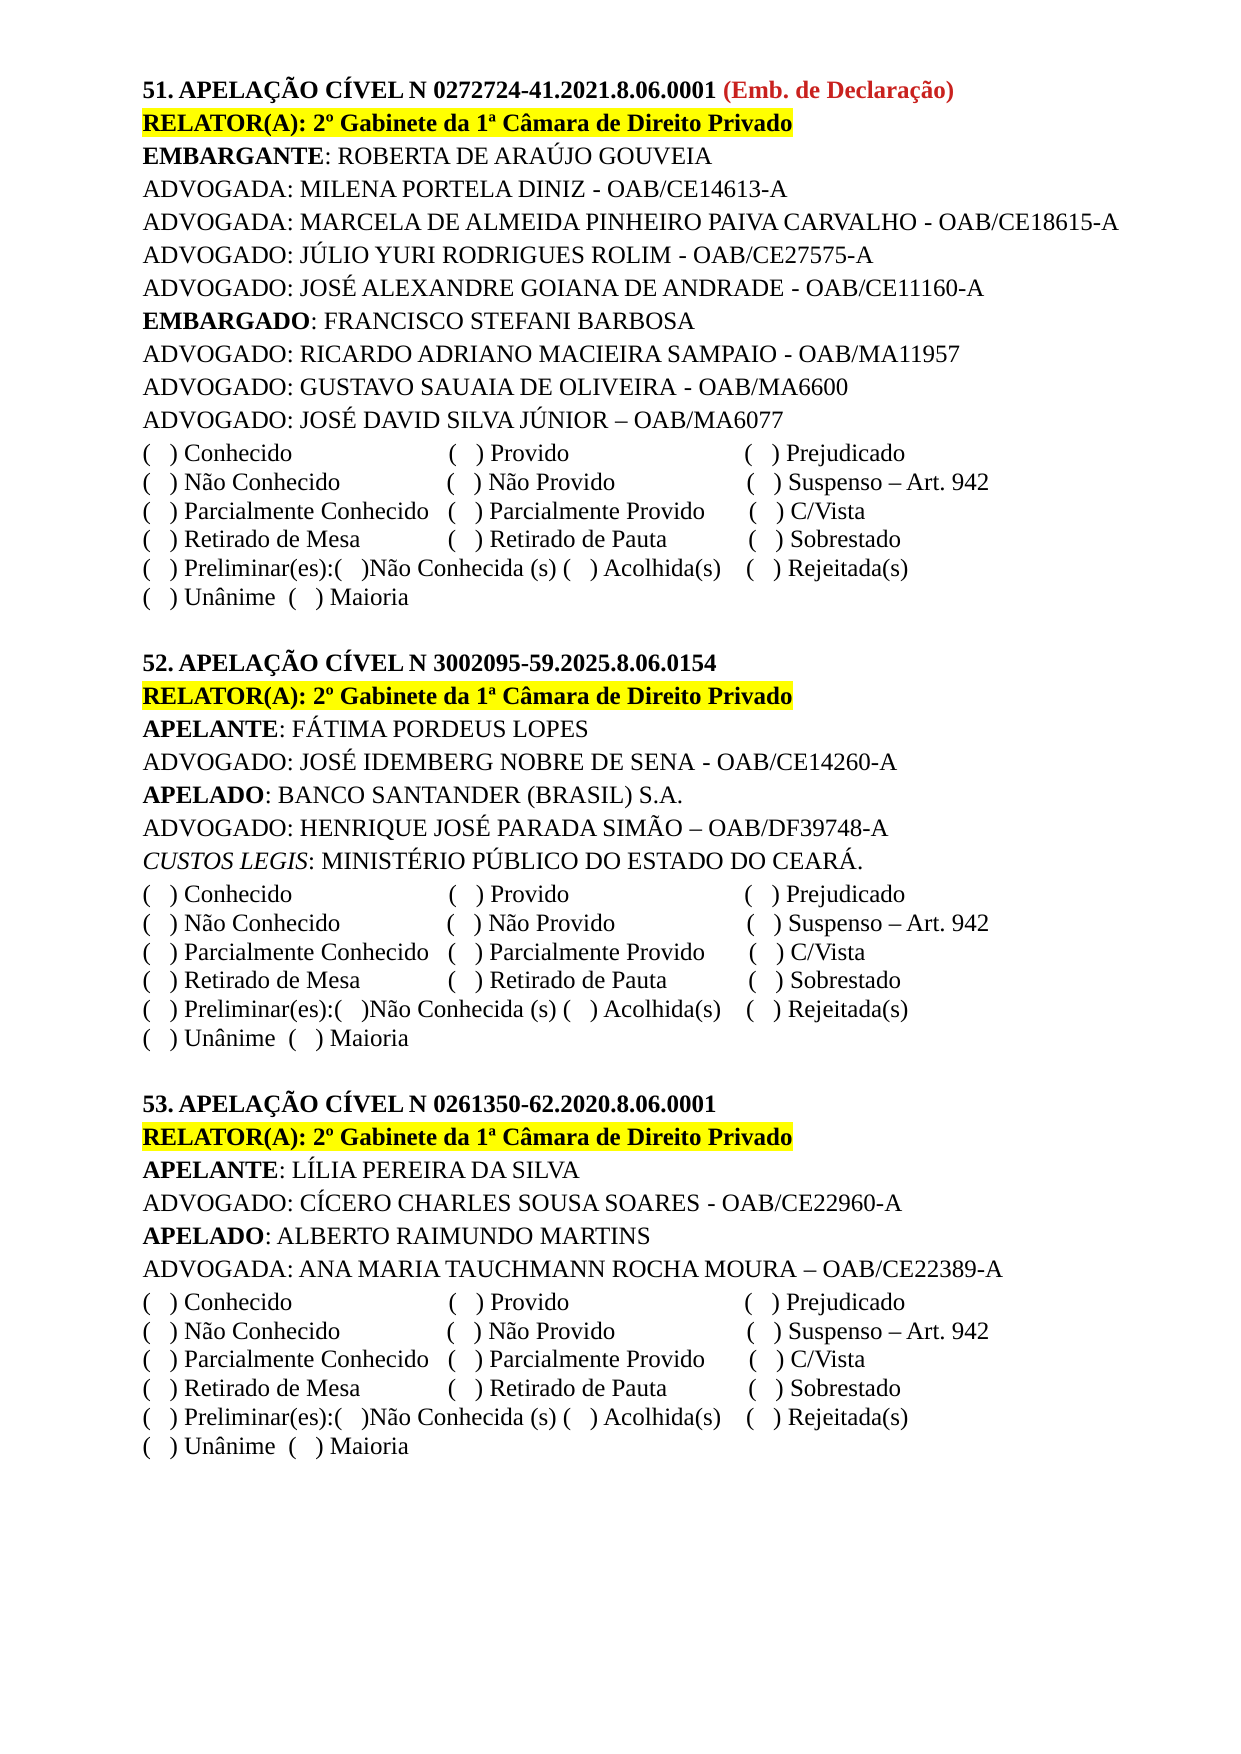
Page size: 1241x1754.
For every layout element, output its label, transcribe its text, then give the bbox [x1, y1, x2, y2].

text ( ) Preliminar(es):( )Não Conhecida (s) ( ) Acolhida(s) ( ) Rejeitada(s) [142, 994, 1158, 1023]
text CUSTOS LEGIS: MINISTÉRIO PÚBLICO DO ESTADO DO CEARÁ. [142, 846, 1141, 875]
text ( ) Unânime ( ) Maioria 53. APELAÇÃO CÍVEL N 0261350-62.2020.8.06.0001 RELATOR(A): 2º Gabinete da 1ª Câmara de Direito Privado APELANTE: LÍLIA PEREIRA DA SILVA ADVOGADO: CÍCERO CHARLES SOUSA SOARES - OAB/CE22960-A APELADO: ALBERTO RAIMUNDO MARTINS ADVOGADA: ANA MARIA TAUCHMANN ROCHA MOURA – OAB/CE22389-A [142, 1023, 1141, 1283]
text ( ) Retirado de Mesa ( ) Retirado de Pauta ( ) Sobrestado [142, 965, 1158, 994]
text ( ) Conhecido ( ) Provido ( ) Prejudicado [142, 1287, 1141, 1316]
text ( ) Preliminar(es):( )Não Conhecida (s) ( ) Acolhida(s) ( ) Rejeitada(s) [142, 553, 1158, 582]
text ( ) Conhecido ( ) Provido ( ) Prejudicado [142, 438, 1141, 467]
text ( ) Não Conhecido ( ) Não Provido ( ) Suspenso – Art. 942 [142, 1316, 1158, 1344]
text ( ) Não Conhecido ( ) Não Provido ( ) Suspenso – Art. 942 [142, 908, 1158, 937]
text ( ) Retirado de Mesa ( ) Retirado de Pauta ( ) Sobrestado [142, 524, 1158, 553]
text ( ) Não Conhecido ( ) Não Provido ( ) Suspenso – Art. 942 [142, 467, 1158, 496]
text ( ) Unânime ( ) Maioria 52. APELAÇÃO CÍVEL N 3002095-59.2025.8.06.0154 RELATOR(A): 2º Gabinete da 1ª Câmara de Direito Privado APELANTE: FÁTIMA PORDEUS LOPES ADVOGADO: JOSÉ IDEMBERG NOBRE DE SENA - OAB/CE14260-A APELADO: BANCO SANTANDER (BRASIL) S.A. ADVOGADO: HENRIQUE JOSÉ PARADA SIMÃO – OAB/DF39748-A [142, 582, 1141, 842]
text ( ) Parcialmente Conhecido ( ) Parcialmente Provido ( ) C/Vista [142, 1344, 1158, 1373]
text ( ) Conhecido ( ) Provido ( ) Prejudicado [142, 879, 1141, 908]
text ( ) Retirado de Mesa ( ) Retirado de Pauta ( ) Sobrestado [142, 1373, 1158, 1402]
text 51. APELAÇÃO CÍVEL N 0272724-41.2021.8.06.0001 (Emb. de Declaração) RELATOR(A): 2º Gabinete da 1ª Câmara de Direito Privado EMBARGANTE: ROBERTA DE ARAÚJO GOUVEIA ADVOGADA: MILENA PORTELA DINIZ - OAB/CE14613-A ADVOGADA: MARCELA DE ALMEIDA PINHEIRO PAIVA CARVALHO - OAB/CE18615-A ADVOGADO: JÚLIO YURI RODRIGUES ROLIM - OAB/CE27575-A ADVOGADO: JOSÉ ALEXANDRE GOIANA DE ANDRADE - OAB/CE11160-A EMBARGADO: FRANCISCO STEFANI BARBOSA ADVOGADO: RICARDO ADRIANO MACIEIRA SAMPAIO - OAB/MA11957 ADVOGADO: GUSTAVO SAUAIA DE OLIVEIRA - OAB/MA6600 ADVOGADO: JOSÉ DAVID SILVA JÚNIOR – OAB/MA6077 [142, 75, 1141, 434]
text ( ) Unânime ( ) Maioria [142, 1431, 1141, 1526]
text ( ) Parcialmente Conhecido ( ) Parcialmente Provido ( ) C/Vista [142, 496, 1158, 524]
text ( ) Preliminar(es):( )Não Conhecida (s) ( ) Acolhida(s) ( ) Rejeitada(s) [142, 1402, 1158, 1431]
text ( ) Parcialmente Conhecido ( ) Parcialmente Provido ( ) C/Vista [142, 937, 1158, 965]
